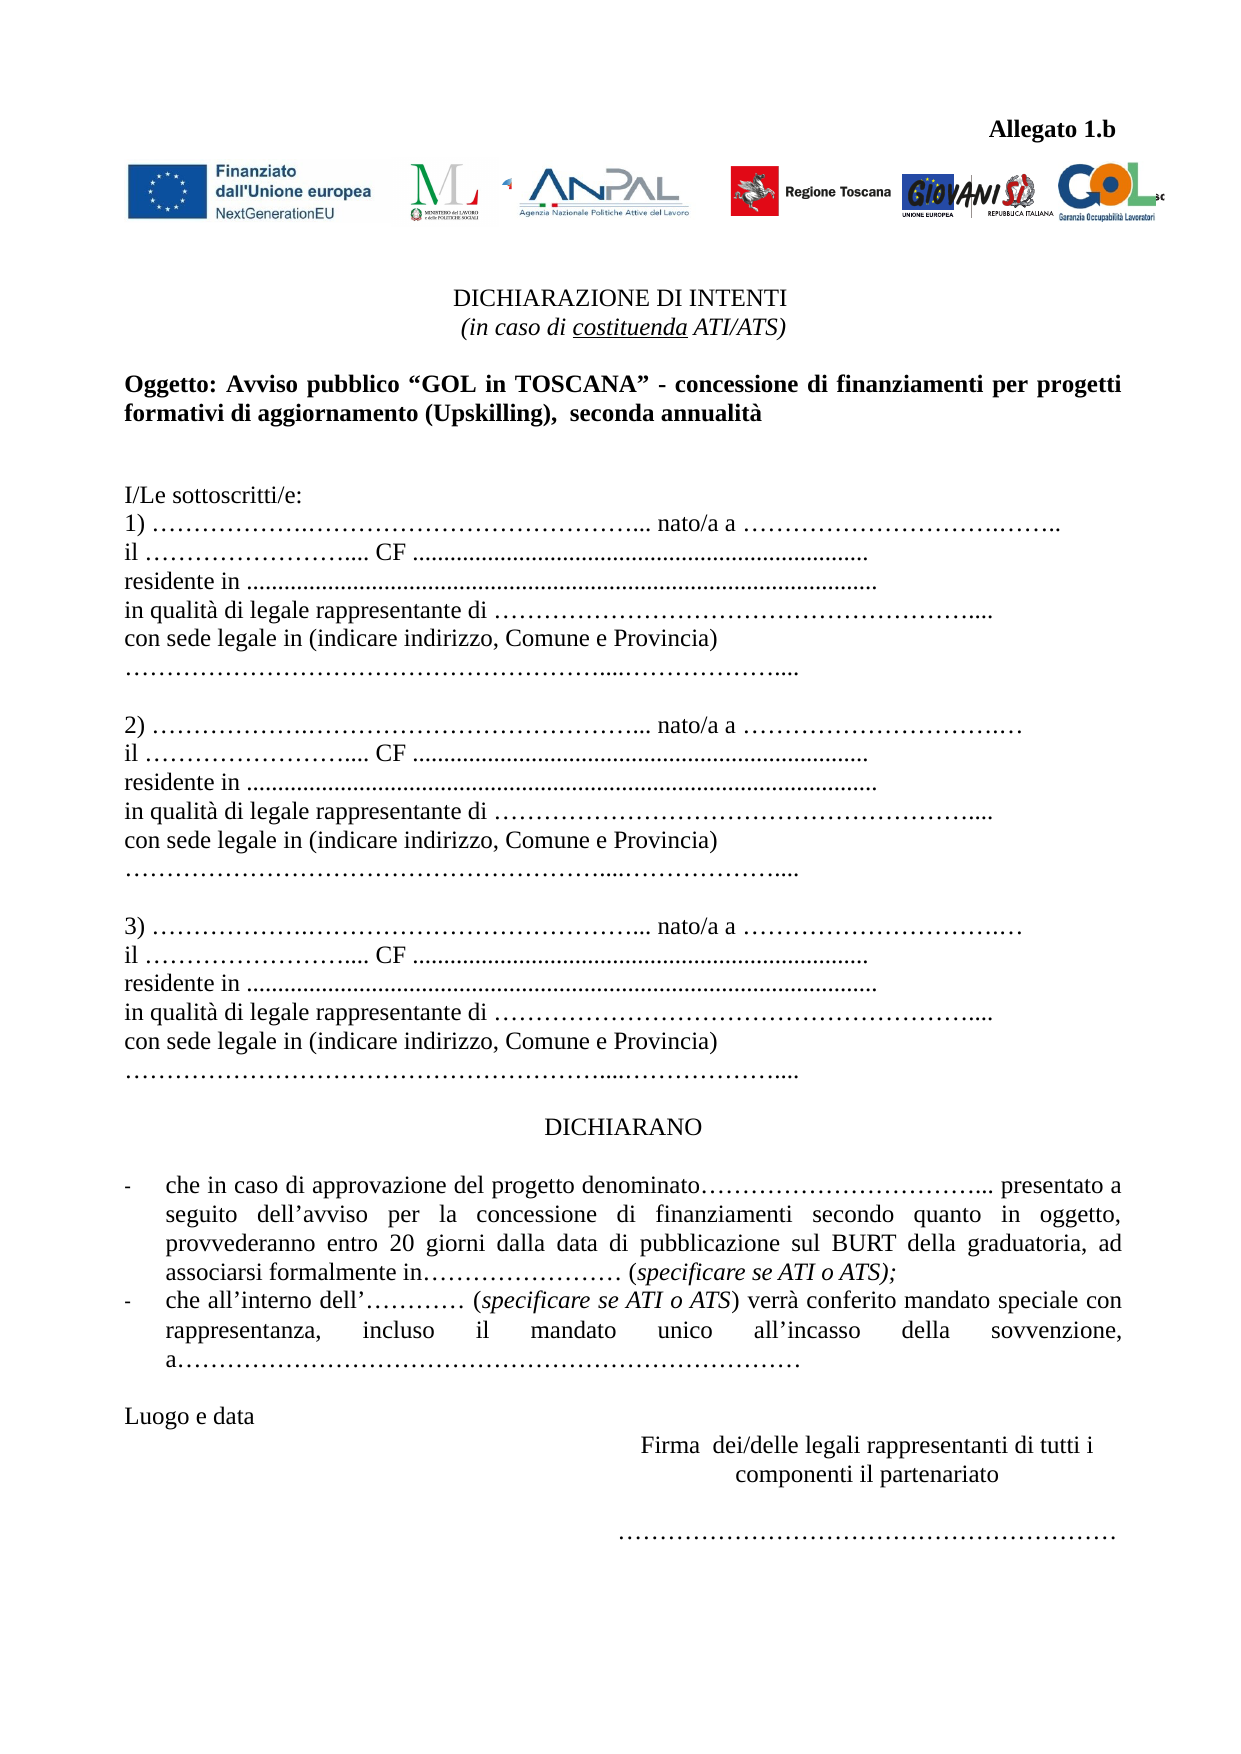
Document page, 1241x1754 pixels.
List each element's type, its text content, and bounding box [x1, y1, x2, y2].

text residente in ..................................................................................................... [124, 767, 1122, 796]
subtitle Allegato 1.b [124, 114, 1122, 142]
text il …………………….... CF ......................................................................... [124, 940, 1122, 968]
text …………………………………………………… [611, 1516, 1122, 1545]
text residente in ..................................................................................................... [124, 968, 1122, 997]
text DICHIARAZIONE DI INTENTI [124, 283, 1122, 312]
text in qualità di legale rappresentante di ………………………………………………….... [124, 997, 1122, 1026]
text …………………………………………………....……………….... [124, 1055, 1122, 1083]
text con sede legale in (indicare indirizzo, Comune e Provincia) [124, 1026, 1122, 1055]
text Firma dei/delle legali rappresentanti di tutti i componenti il partenariato [611, 1430, 1122, 1487]
text DICHIARANO [124, 1112, 1122, 1141]
text residente in ..................................................................................................... [124, 566, 1122, 595]
list che all’interno dell’………… (specificare se ATI o ATS) verrà conferito mandato speciale con rappresentanza, incluso il mandato unico all’incasso della sovvenzione, a………………………………………………………………… [124, 1286, 1122, 1372]
text con sede legale in (indicare indirizzo, Comune e Provincia) [124, 623, 1122, 652]
text (in caso di costituenda ATI/ATS) [124, 312, 1122, 341]
text in qualità di legale rappresentante di ………………………………………………….... [124, 796, 1122, 825]
text il …………………….... CF ......................................................................... [124, 537, 1122, 566]
text …………………………………………………....……………….... [124, 853, 1122, 882]
text in qualità di legale rappresentante di ………………………………………………….... [124, 595, 1122, 623]
text 2) ……………….…………………………………... nato/a a ………………………….… [124, 710, 1122, 738]
text …………………………………………………....……………….... [124, 652, 1122, 681]
list che in caso di approvazione del progetto denominato……………………………... presentato a seguito dell’avviso per la concessione di finanziamenti secondo quanto in oggetto, provvederanno entro 20 giorni dalla data di pubblicazione sul BURT della graduatoria, ad associarsi formalmente in…………………… (specificare se ATI o ATS); [124, 1170, 1122, 1286]
text 1) ……………….…………………………………... nato/a a ………………………….…….. [124, 508, 1122, 537]
text il …………………….... CF ......................................................................... [124, 738, 1122, 767]
text Oggetto: Avviso pubblico “GOL in TOSCANA” - concessione di finanziamenti per progetti formativi di aggiornamento (Upskilling), seconda annualità [124, 369, 1122, 427]
text Luogo e data [124, 1401, 1122, 1430]
text 3) ……………….…………………………………... nato/a a ………………………….… [124, 911, 1122, 940]
text con sede legale in (indicare indirizzo, Comune e Provincia) [124, 825, 1122, 853]
text I/Le sottoscritti/e: [124, 480, 1122, 508]
